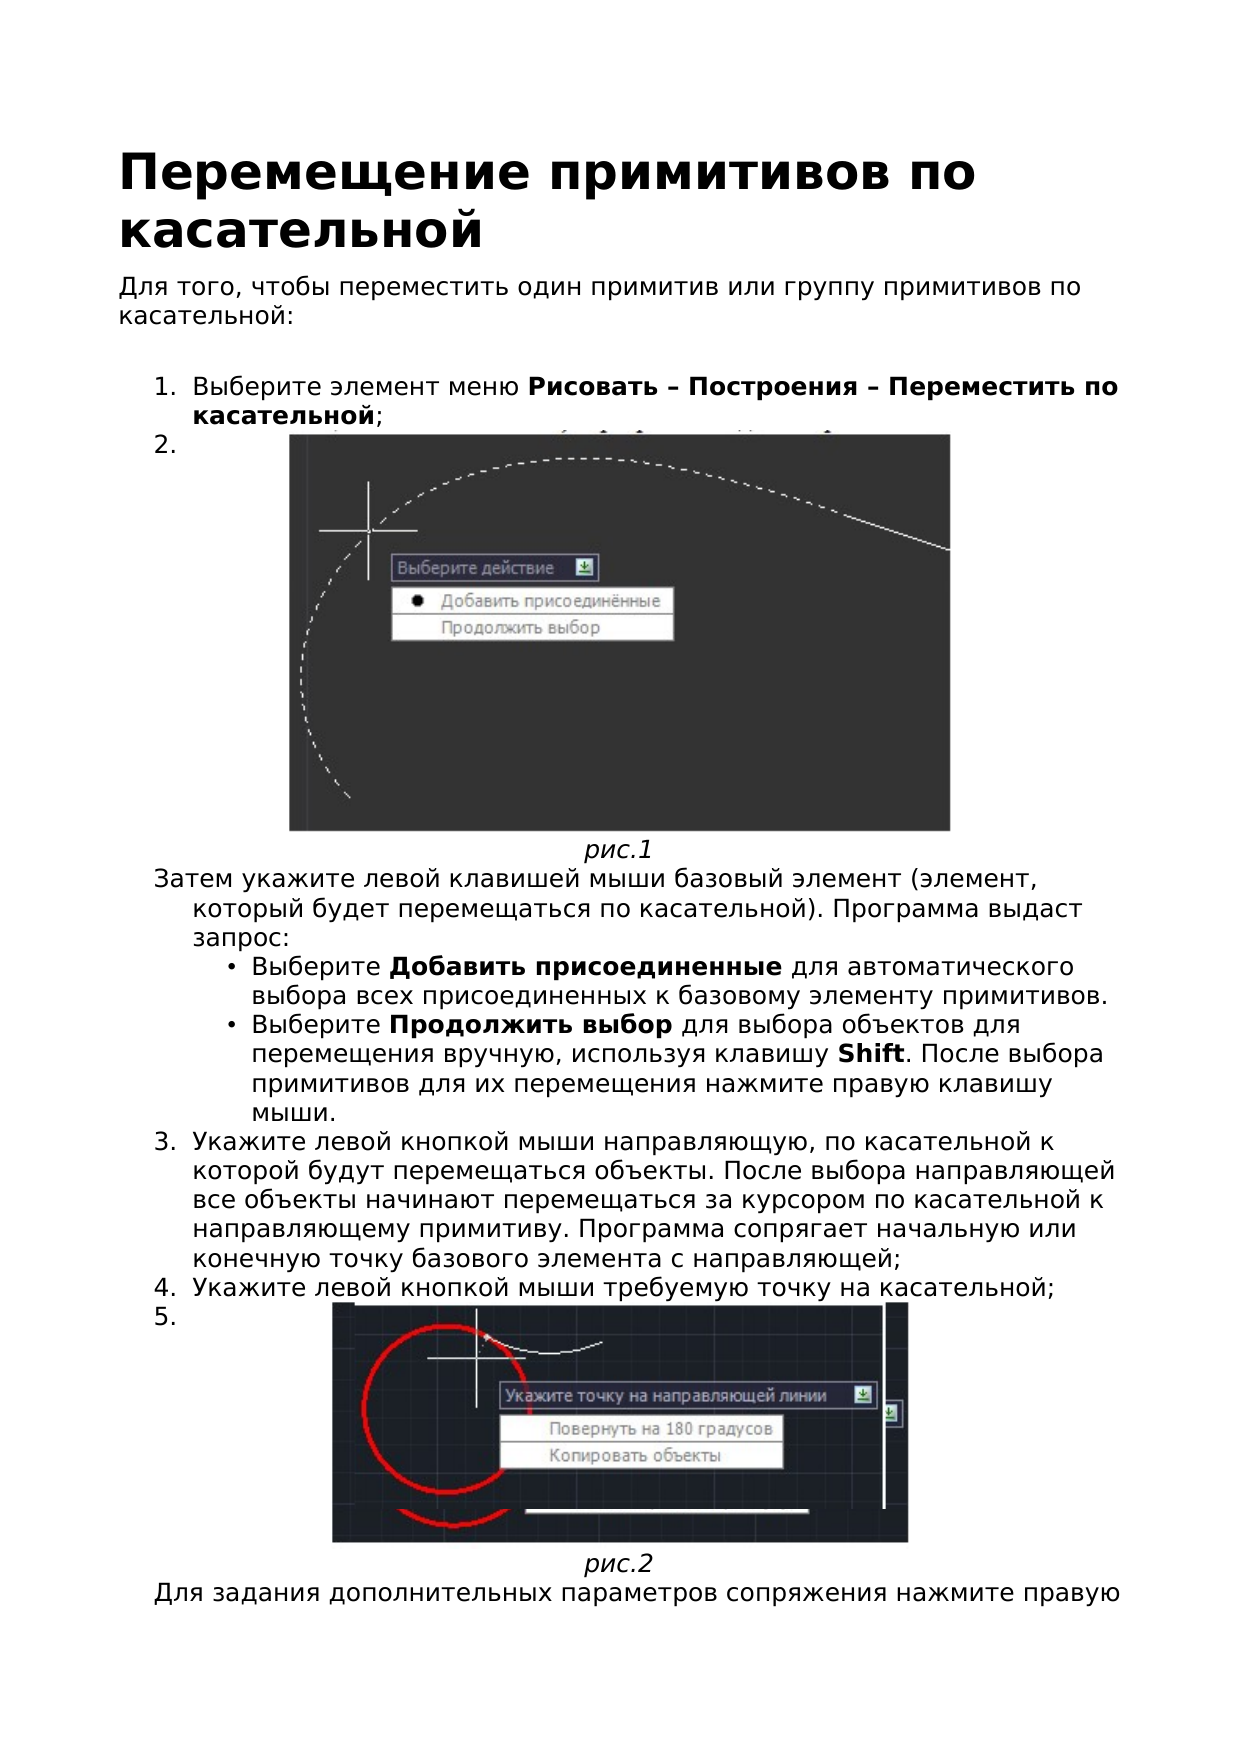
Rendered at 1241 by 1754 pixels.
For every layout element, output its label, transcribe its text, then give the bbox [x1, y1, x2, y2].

text Для того, чтобы переместить один примитив или группу примитивов по касательной: [118, 272, 1122, 330]
list рис.2 [331, 1549, 909, 1578]
picture [288, 430, 952, 836]
list Выберите Продолжить выбор для выбора объектов для перемещения вручную, используя клавишу Shift. После выбора примитивов для их перемещения нажмите правую клавишу мыши. [236, 1010, 1122, 1127]
list рис.1 [289, 836, 951, 864]
list Выберите элемент меню Рисовать – Построения – Переместить по касательной; [177, 372, 1122, 431]
picture [331, 1302, 910, 1549]
list Укажите левой кнопкой мыши направляющую, по касательной к которой будут перемещаться объекты. После выбора направляющей все объекты начинают перемещаться за курсором по касательной к направляющему примитиву. Программа сопрягает начальную или конечную точку базового элемента с направляющей; [177, 1127, 1122, 1273]
list Выберите Добавить присоединенные для автоматического выбора всех присоединенных к базовому элементу примитивов. [236, 952, 1122, 1010]
list Затем укажите левой клавишей мыши базовый элемент (элемент, который будет перемещаться по касательной). Программа выдаст запрос: [177, 431, 1122, 952]
list Укажите левой кнопкой мыши требуемую точку на касательной; [177, 1273, 1122, 1302]
list Для задания дополнительных параметров сопряжения нажмите правую клавишу мыши или кнопку ↓ на клавиатуре. Если базовый элемент являлся клотоидой, то появится контекстное меню:, иначе появится контекстное меню: [177, 1302, 1122, 1607]
subtitle Перемещение примитивов по касательной [118, 143, 1122, 259]
